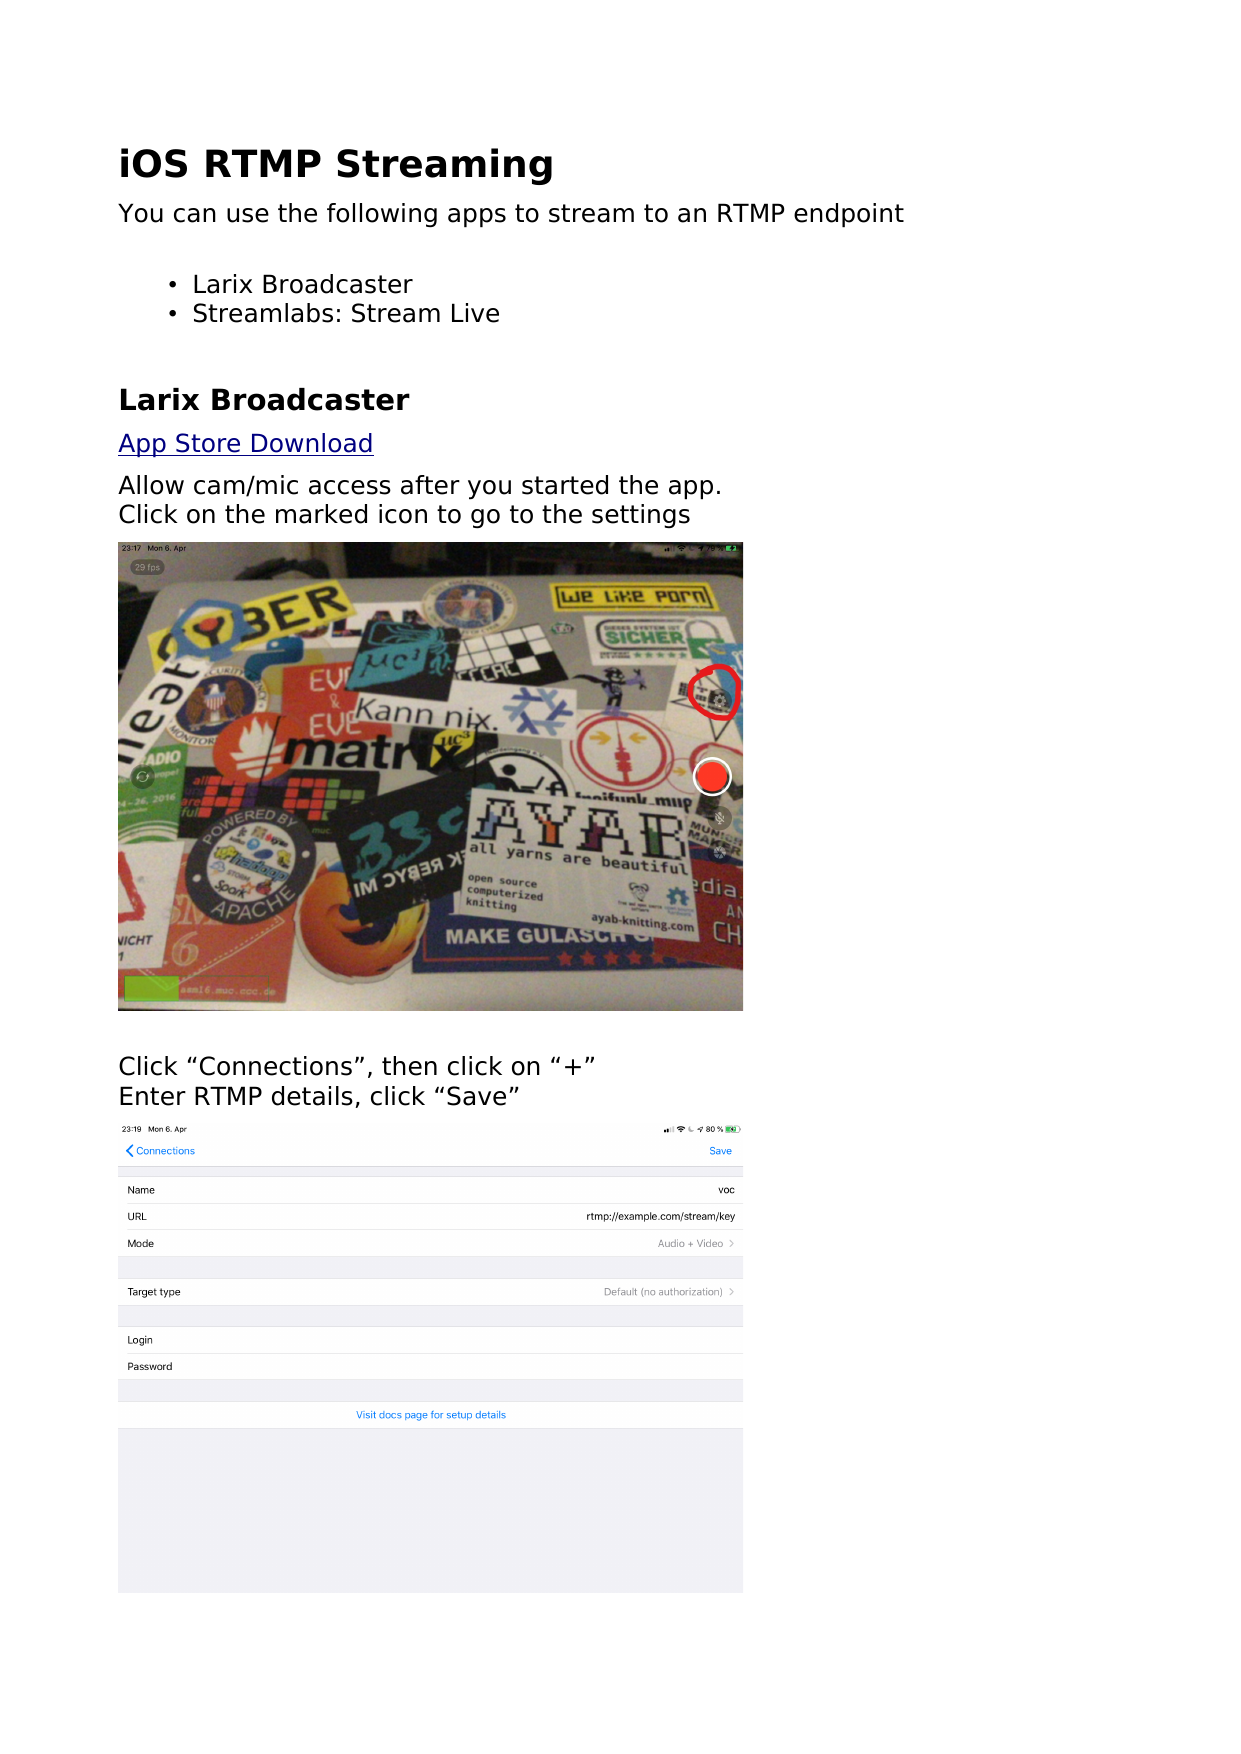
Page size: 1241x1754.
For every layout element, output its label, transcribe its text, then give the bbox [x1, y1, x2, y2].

subtitle iOS RTMP Streaming [118, 143, 1122, 187]
text [118, 1605, 1122, 1634]
picture [118, 1123, 744, 1593]
picture [118, 542, 744, 1011]
text App Store Download [118, 430, 1122, 459]
list Larix Broadcaster [177, 270, 1122, 299]
text You can use the following apps to stream to an RTMP endpoint [118, 199, 1122, 228]
text Click “Connections”, then click on “+” Enter RTMP details, click “Save” [118, 1023, 1122, 1111]
subtitle Larix Broadcaster [118, 383, 1122, 417]
text Allow cam/mic access after you started the app. Click on the marked icon to go to the settings [118, 471, 1122, 530]
list Streamlabs: Stream Live [177, 299, 1122, 329]
